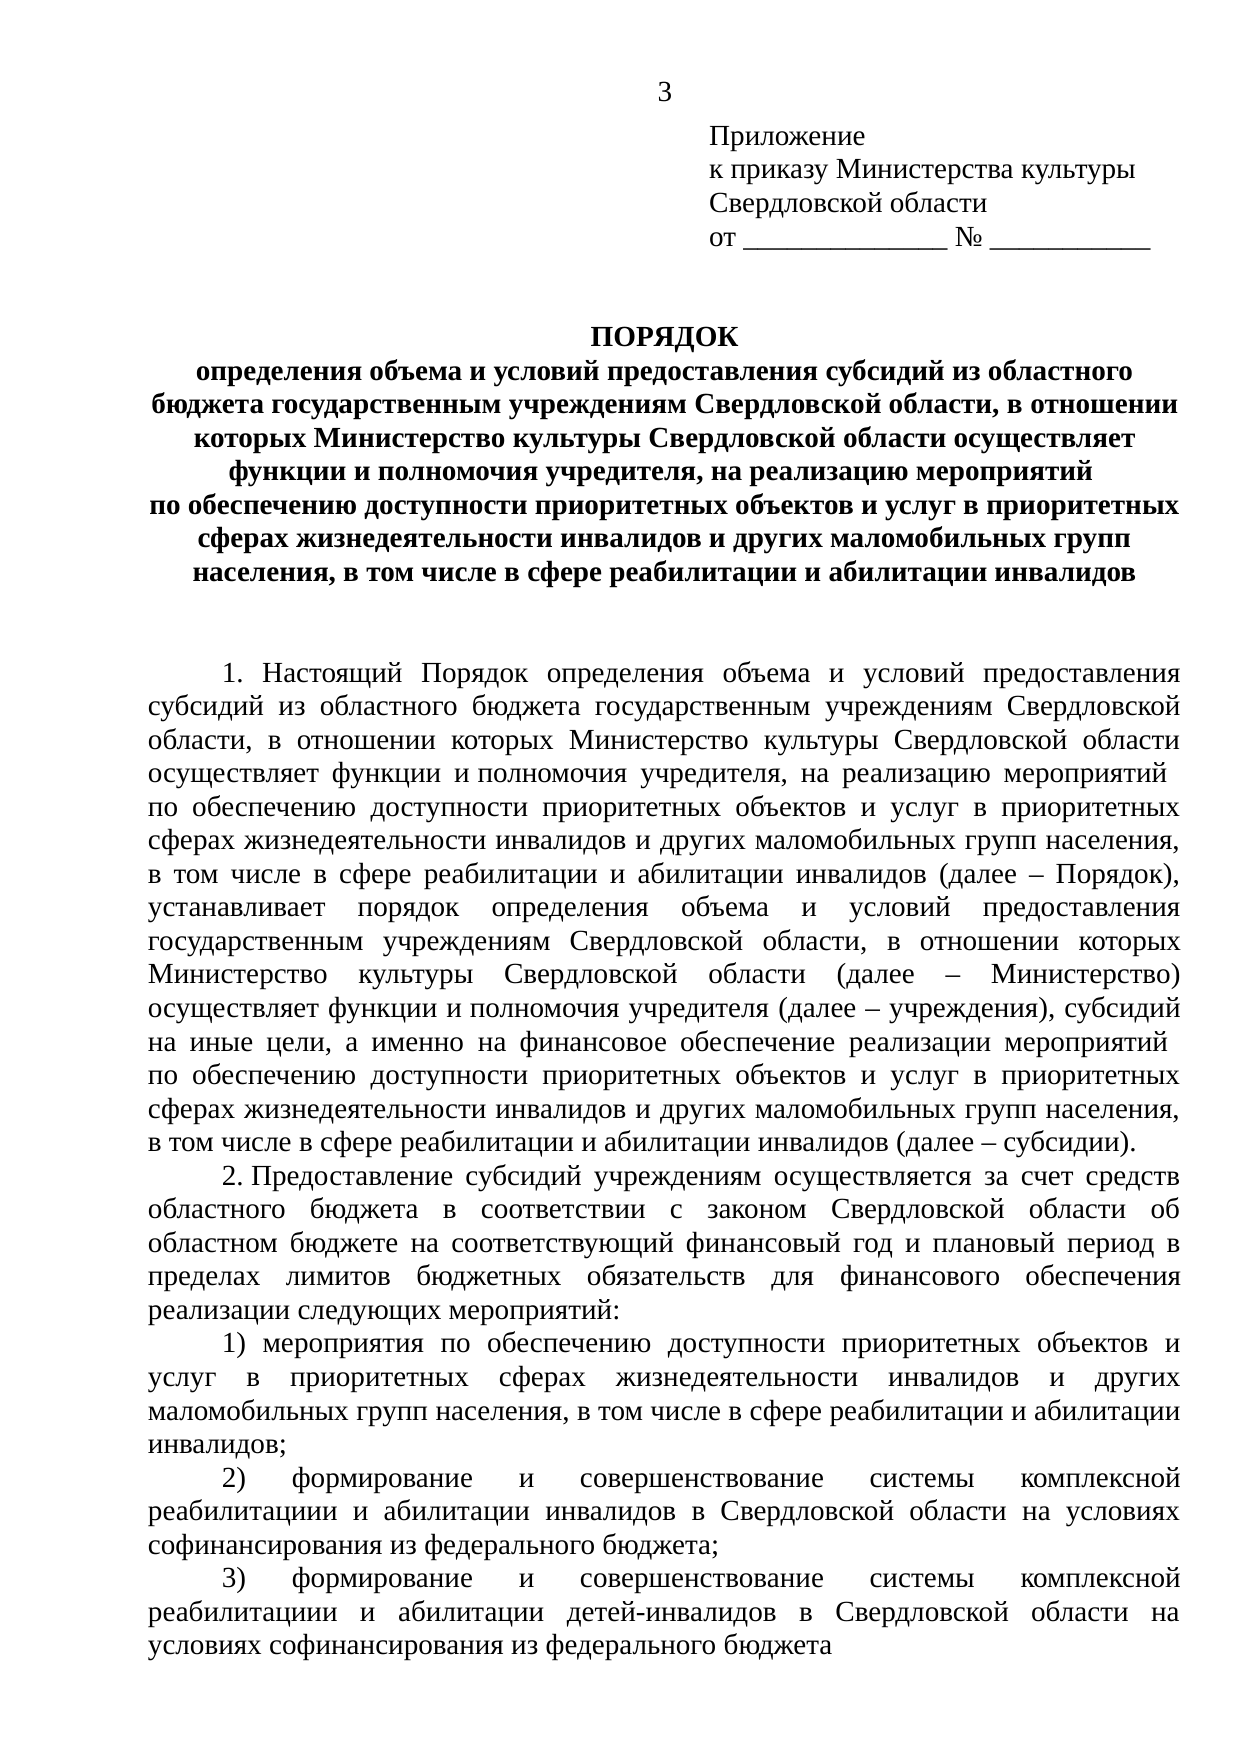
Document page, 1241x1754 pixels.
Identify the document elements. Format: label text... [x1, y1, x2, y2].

text определения объема и условий предоставления субсидий из областного бюджета государственным учреждениям Свердловской области, в отношении которых Министерство культуры Свердловской области осуществляет функции и полномочия учредителя, на реализацию мероприятий по обеспечению доступности приоритетных объектов и услуг в приоритетных сферах жизнедеятельности инвалидов и других маломобильных групп населения, в том числе в сфере реабилитации и абилитации инвалидов [148, 353, 1181, 588]
text к приказу Министерства культуры [709, 152, 1181, 185]
text 2. Предоставление субсидий учреждениям осуществляется за счет средств областного бюджета в соответствии с законом Свердловской области об областном бюджете на соответствующий финансовый год и плановый период в пределах лимитов бюджетных обязательств для финансового обеспечения реализации следующих мероприятий: [148, 1158, 1181, 1326]
text от ______________ № ___________ [709, 219, 1181, 252]
text 3) формирование и совершенствование системы комплексной реабилитациии и абилитации детей-инвалидов в Свердловской области на условиях софинансирования из федерального бюджета [148, 1560, 1181, 1661]
text 1. Настоящий Порядок определения объема и условий предоставления субсидий из областного бюджета государственным учреждениям Свердловской области, в отношении которых Министерство культуры Свердловской области осуществляет функции и полномочия учредителя, на реализацию мероприятий по обеспечению доступности приоритетных объектов и услуг в приоритетных сферах жизнедеятельности инвалидов и других маломобильных групп населения, в том числе в сфере реабилитации и абилитации инвалидов (далее – Порядок), устанавливает порядок определения объема и условий предоставления государственным учреждениям Свердловской области, в отношении которых Министерство культуры Свердловской области (далее – Министерство) осуществляет функции и полномочия учредителя (далее – учреждения), субсидий на иные цели, а именно на финансовое обеспечение реализации мероприятий по обеспечению доступности приоритетных объектов и услуг в приоритетных сферах жизнедеятельности инвалидов и других маломобильных групп населения, в том числе в сфере реабилитации и абилитации инвалидов (далее – субсидии). [148, 655, 1181, 1158]
text Приложение [709, 118, 1181, 152]
text Свердловской области [709, 185, 1181, 219]
text 1) мероприятия по обеспечению доступности приоритетных объектов и услуг в приоритетных сферах жизнедеятельности инвалидов и других маломобильных групп населения, в том числе в сфере реабилитации и абилитации инвалидов; [148, 1326, 1181, 1460]
text 2) формирование и совершенствование системы комплексной реабилитациии и абилитации инвалидов в Свердловской области на условиях софинансирования из федерального бюджета; [148, 1460, 1181, 1560]
title ПОРЯДОК [148, 319, 1181, 353]
